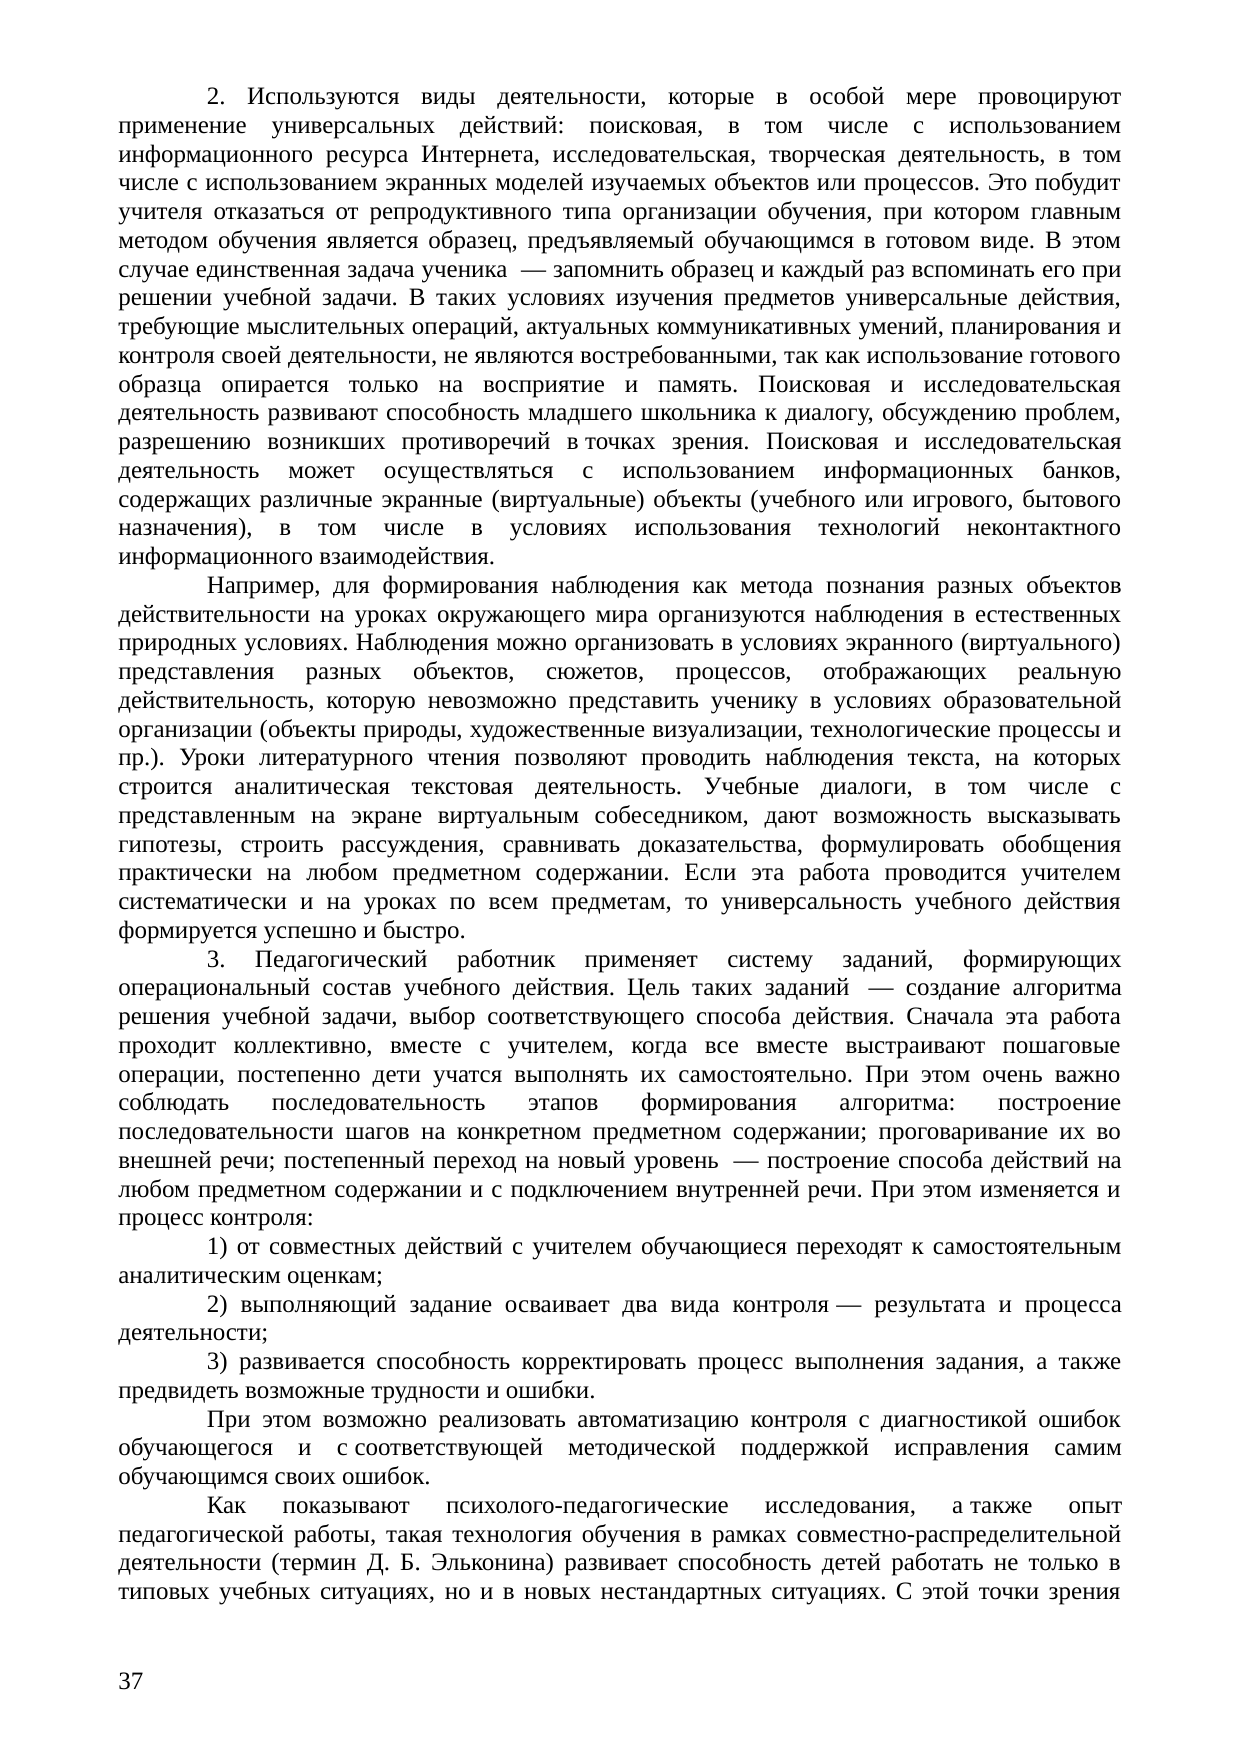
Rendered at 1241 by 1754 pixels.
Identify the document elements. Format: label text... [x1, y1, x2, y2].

text При этом возможно реализовать автоматизацию контроля с диагностикой ошибок обучающегося и с соответствующей методической поддержкой исправления самим обучающимся своих ошибок. [118, 1404, 1122, 1490]
text Например, для формирования наблюдения как метода познания разных объектов действительности на уроках окружающего мира организуются наблюдения в естественных природных условиях. Наблюдения можно организовать в условиях экранного (виртуального) представления разных объектов, сюжетов, процессов, отображающих реальную действительность, которую невозможно представить ученику в условиях образовательной организации (объекты природы, художественные визуализации, технологические процессы и пр.). Уроки литературного чтения позволяют проводить наблюдения текста, на которых строится аналитическая текстовая деятельность. Учебные диалоги, в том числе с представленным на экране виртуальным собеседником, дают возможность высказывать гипотезы, строить рассуждения, сравнивать доказательства, формулировать обобщения практически на любом предметном содержании. Если эта работа проводится учителем систематически и на уроках по всем предметам, то универсальность учебного действия формируется успешно и быстро. [118, 570, 1122, 944]
text 1) от совместных действий с учителем обучающиеся переходят к самостоятельным аналитическим оценкам; [118, 1231, 1122, 1289]
text Как показывают психолого-педагогические исследования, а также опыт педагогической работы, такая технология обучения в рамках совместно-распределительной деятельности (термин Д. Б. Эльконина) развивает способность детей работать не только в типовых учебных ситуациях, но и в новых нестандартных ситуациях. С этой точки зрения [118, 1490, 1122, 1605]
text 2. Используются виды деятельности, которые в особой мере провоцируют применение универсальных действий: поисковая, в том числе с использованием информационного ресурса Интернета, исследовательская, творческая деятельность, в том числе с использованием экранных моделей изучаемых объектов или процессов. Это побудит учителя отказаться от репродуктивного типа организации обучения, при котором главным методом обучения является образец, предъявляемый обучающимся в готовом виде. В этом случае единственная задача ученика — запомнить образец и каждый раз вспоминать его при решении учебной задачи. В таких условиях изучения предметов универсальные действия, требующие мыслительных операций, актуальных коммуникативных умений, планирования и контроля своей деятельности, не являются востребованными, так как использование готового образца опирается только на восприятие и память. Поисковая и исследовательская деятельность развивают способность младшего школьника к диалогу, обсуждению проблем, разрешению возникших противоречий в точках зрения. Поисковая и исследовательская деятельность может осуществляться с использованием информационных банков, содержащих различные экранные (виртуальные) объекты (учебного или игрового, бытового назначения), в том числе в условиях использования технологий неконтактного информационного взаимодействия. [118, 81, 1122, 570]
text 3. Педагогический работник применяет систему заданий, формирующих операциональный состав учебного действия. Цель таких заданий — создание алгоритма решения учебной задачи, выбор соответствующего способа действия. Сначала эта работа проходит коллективно, вместе с учителем, когда все вместе выстраивают пошаговые операции, постепенно дети учатся выполнять их самостоятельно. При этом очень важно соблюдать последовательность этапов формирования алгоритма: построение последовательности шагов на конкретном предметном содержании; проговаривание их во внешней речи; постепенный переход на новый уровень — построение способа действий на любом предметном содержании и с подключением внутренней речи. При этом изменяется и процесс контроля: [118, 944, 1122, 1231]
text 3) развивается способность корректировать процесс выполнения задания, а также предвидеть возможные трудности и ошибки. [118, 1346, 1122, 1404]
text 2) выполняющий задание осваивает два вида контроля — результата и процесса деятельности; [118, 1289, 1122, 1346]
